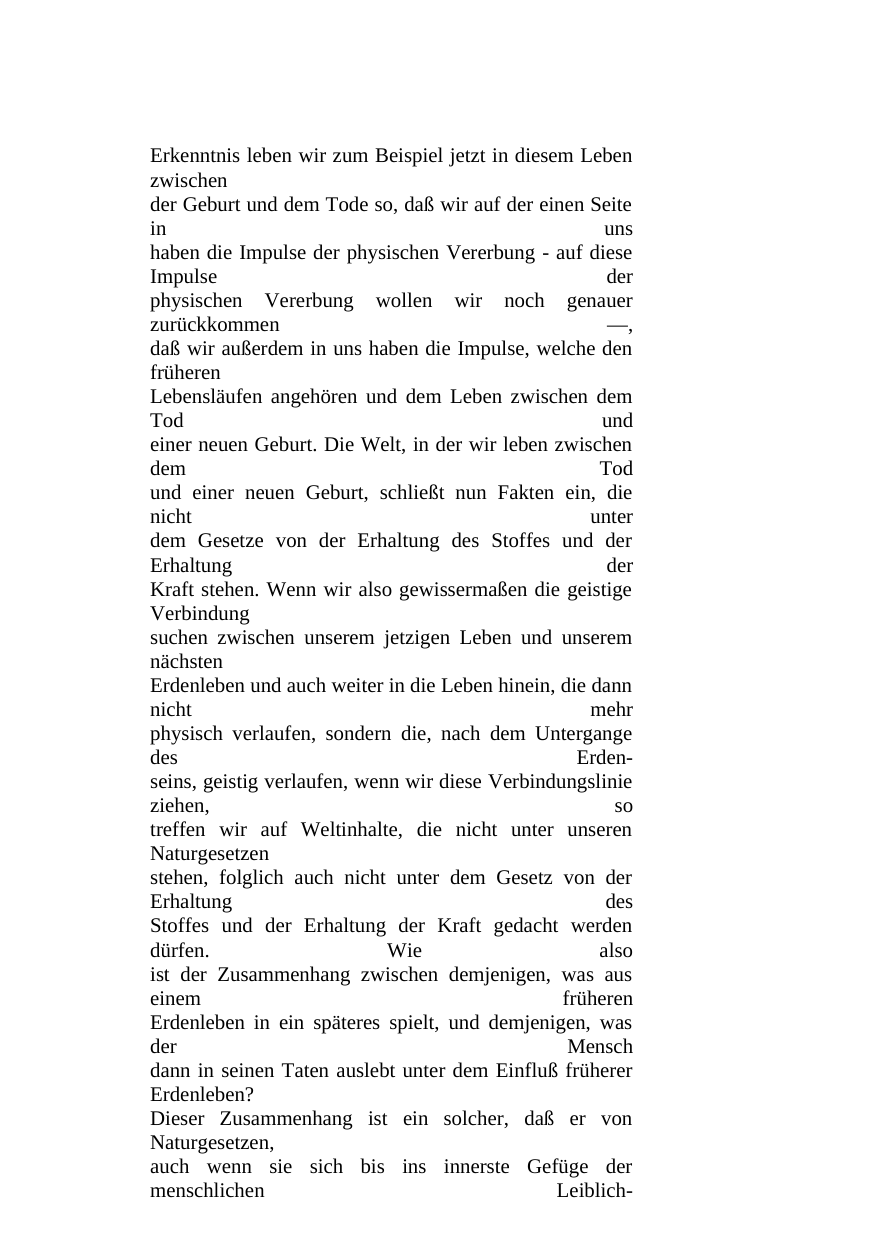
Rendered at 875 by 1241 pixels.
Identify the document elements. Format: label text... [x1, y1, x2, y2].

text Erkenntnis leben wir zum Beispiel jetzt in diesem Leben zwischen der Geburt und dem Tode so, daß wir auf der einen Seite in uns haben die Impulse der physischen Vererbung - auf diese Impulse der physischen Vererbung wollen wir noch genauer zurückkommen —, daß wir außerdem in uns haben die Impulse, welche den früheren Lebensläufen angehören und dem Leben zwischen dem Tod und einer neuen Geburt. Die Welt, in der wir leben zwischen dem Tod und einer neuen Geburt, schließt nun Fakten ein, die nicht unter dem Gesetze von der Erhaltung des Stoffes und der Erhaltung der Kraft stehen. Wenn wir also gewissermaßen die geistige Verbindung suchen zwischen unserem jetzigen Leben und unserem nächsten Erdenleben und auch weiter in die Leben hinein, die dann nicht mehr physisch verlaufen, sondern die, nach dem Untergange des Erden- seins, geistig verlaufen, wenn wir diese Verbindungslinie ziehen, so treffen wir auf Weltinhalte, die nicht unter unseren Naturgesetzen stehen, folglich auch nicht unter dem Gesetz von der Erhaltung des Stoffes und der Erhaltung der Kraft gedacht werden dürfen. Wie also ist der Zusammenhang zwischen demjenigen, was aus einem früheren Erdenleben in ein späteres spielt, und demjenigen, was der Mensch dann in seinen Taten auslebt unter dem Einfluß früherer Erdenleben? Dieser Zusammenhang ist ein solcher, daß er von Naturgesetzen, auch wenn sie sich bis ins innerste Gefüge der menschlichen Leiblich- [150, 143, 633, 1202]
